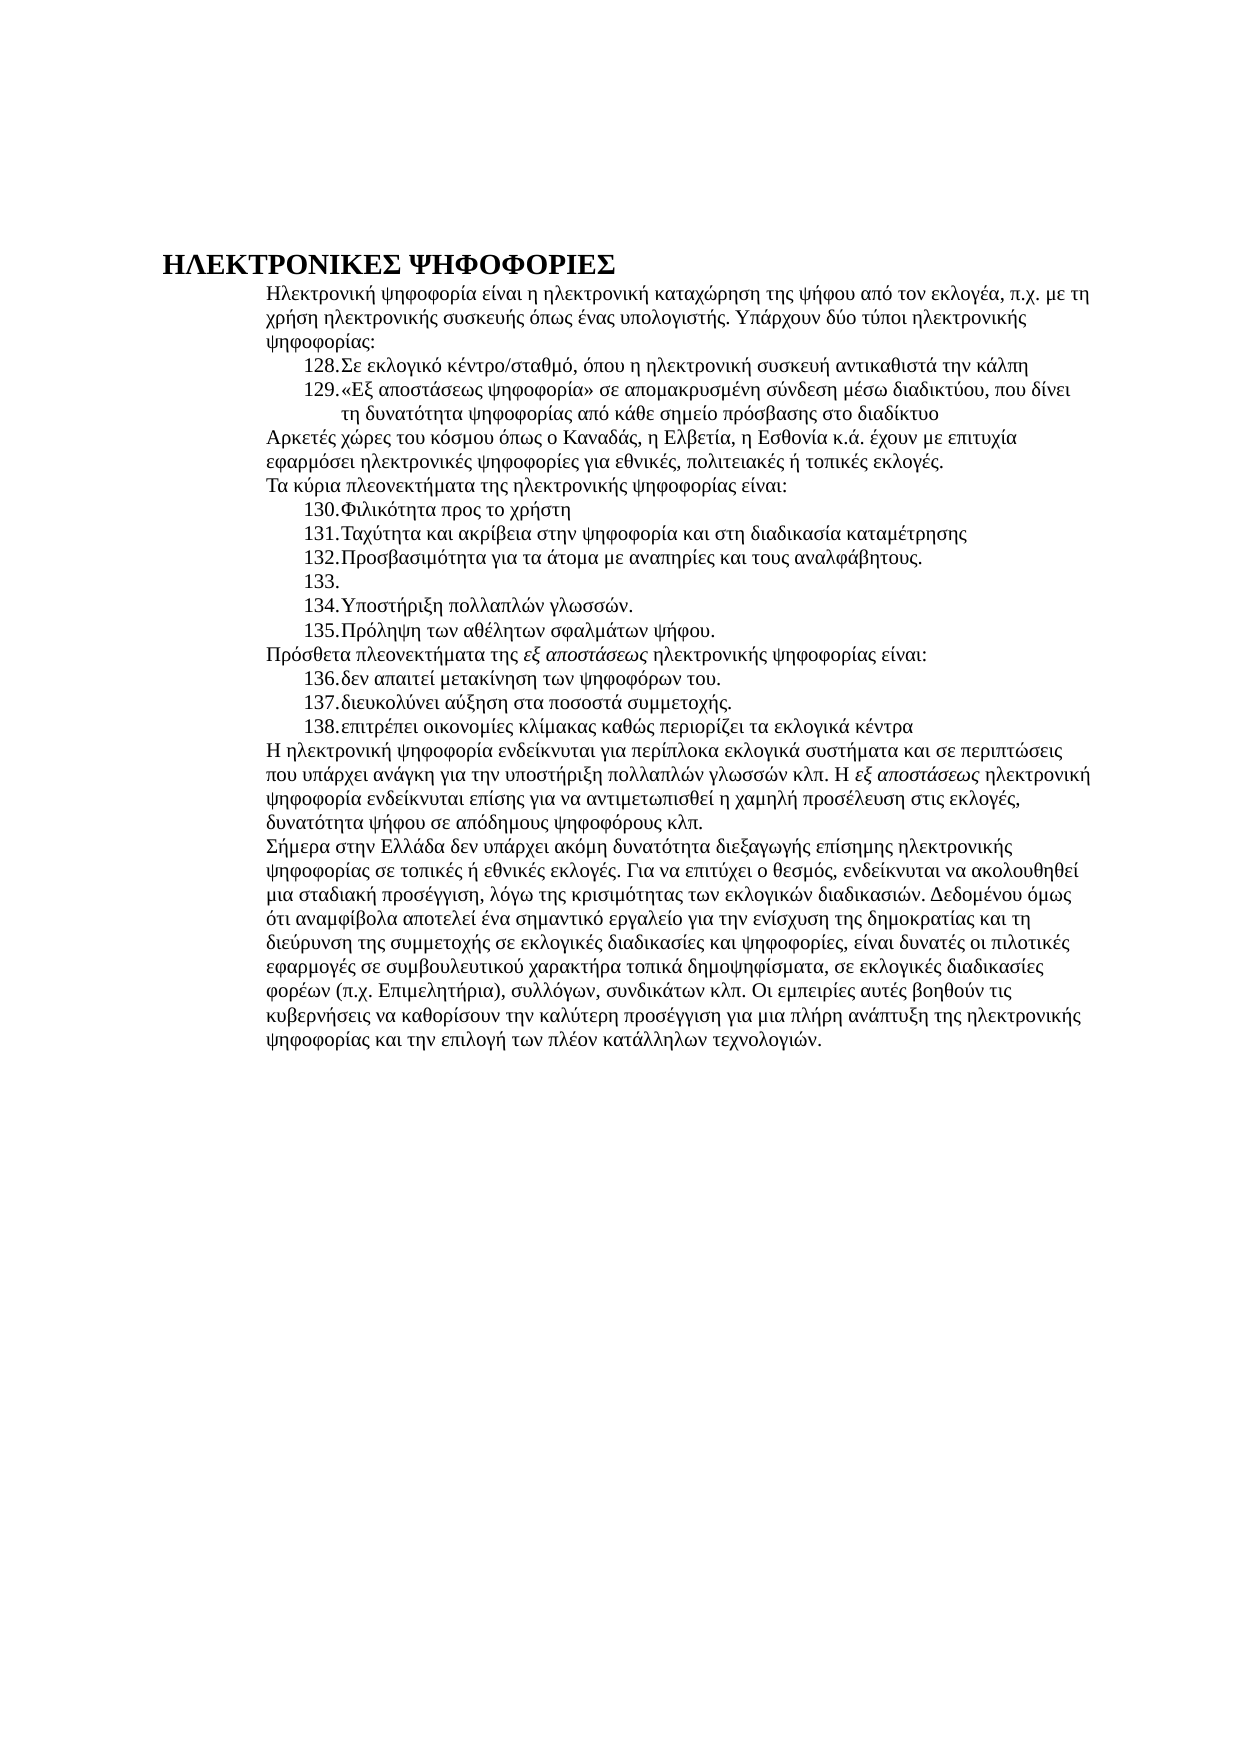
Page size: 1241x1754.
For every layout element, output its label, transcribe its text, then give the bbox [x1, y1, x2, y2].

list επιτρέπει οικονομίες κλίμακας καθώς περιορίζει τα εκλογικά κέντρα [303, 714, 1092, 738]
text Πρόσθετα πλεονεκτήματα της εξ αποστάσεως ηλεκτρονικής ψηφοφορίας είναι: [266, 642, 1092, 666]
text Τα κύρια πλεονεκτήματα της ηλεκτρονικής ψηφοφορίας είναι: [266, 473, 1092, 497]
text Ηλεκτρονική ψηφοφορία είναι η ηλεκτρονική καταχώρηση της ψήφου από τον εκλογέα, π.χ. με τη χρήση ηλεκτρονικής συσκευής όπως ένας υπολογιστής. Υπάρχουν δύο τύποι ηλεκτρονικής ψηφοφορίας: [266, 281, 1092, 353]
text Αρκετές χώρες του κόσμου όπως ο Καναδάς, η Ελβετία, η Εσθονία κ.ά. έχουν με επιτυχία εφαρμόσει ηλεκτρονικές ψηφοφορίες για εθνικές, πολιτειακές ή τοπικές εκλογές. [266, 425, 1092, 473]
list Προσβασιμότητα για τα άτομα με αναπηρίες και τους αναλφάβητους. [303, 545, 1092, 569]
text Σήμερα στην Ελλάδα δεν υπάρχει ακόμη δυνατότητα διεξαγωγής επίσημης ηλεκτρονικής ψηφοφορίας σε τοπικές ή εθνικές εκλογές. Για να επιτύχει ο θεσμός, ενδείκνυται να ακολουθηθεί μια σταδιακή προσέγγιση, λόγω της κρισιμότητας των εκλογικών διαδικασιών. Δεδομένου όμως ότι αναμφίβολα αποτελεί ένα σημαντικό εργαλείο για την ενίσχυση της δημοκρατίας και τη διεύρυνση της συμμετοχής σε εκλογικές διαδικασίες και ψηφοφορίες, είναι δυνατές οι πιλοτικές εφαρμογές σε συμβουλευτικού χαρακτήρα τοπικά δημοψηφίσματα, σε εκλογικές διαδικασίες φορέων (π.χ. Επιμελητήρια), συλλόγων, συνδικάτων κλπ. Οι εμπειρίες αυτές βοηθούν τις κυβερνήσεις να καθορίσουν την καλύτερη προσέγγιση για μια πλήρη ανάπτυξη της ηλεκτρονικής ψηφοφορίας και την επιλογή των πλέον κατάλληλων τεχνολογιών. [266, 834, 1092, 1051]
list Υποστήριξη πολλαπλών γλωσσών. [303, 593, 1092, 617]
list Φιλικότητα προς το χρήστη [303, 497, 1092, 521]
list Ταχύτητα και ακρίβεια στην ψηφοφορία και στη διαδικασία καταμέτρησης [303, 521, 1092, 545]
list «Εξ αποστάσεως ψηφοφορία» σε απομακρυσμένη σύνδεση μέσω διαδικτύου, που δίνει τη δυνατότητα ψηφοφορίας από κάθε σημείο πρόσβασης στο διαδίκτυο [303, 377, 1092, 425]
list διευκολύνει αύξηση στα ποσοστά συμμετοχής. [303, 690, 1092, 714]
list δεν απαιτεί μετακίνηση των ψηφοφόρων του. [303, 666, 1092, 690]
list Πρόληψη των αθέλητων σφαλμάτων ψήφου. [303, 617, 1092, 642]
subtitle ΗΛΕΚΤΡΟΝΙΚΕΣ ΨΗΦΟΦΟΡΙΕΣ [162, 247, 1092, 281]
text Η ηλεκτρονική ψηφοφορία ενδείκνυται για περίπλοκα εκλογικά συστήματα και σε περιπτώσεις που υπάρχει ανάγκη για την υποστήριξη πολλαπλών γλωσσών κλπ. Η εξ αποστάσεως ηλεκτρονική ψηφοφορία ενδείκνυται επίσης για να αντιμετωπισθεί η χαμηλή προσέλευση στις εκλογές, δυνατότητα ψήφου σε απόδημους ψηφοφόρους κλπ. [266, 738, 1092, 834]
list Σε εκλογικό κέντρο/σταθμό, όπου η ηλεκτρονική συσκευή αντικαθιστά την κάλπη [303, 353, 1092, 377]
